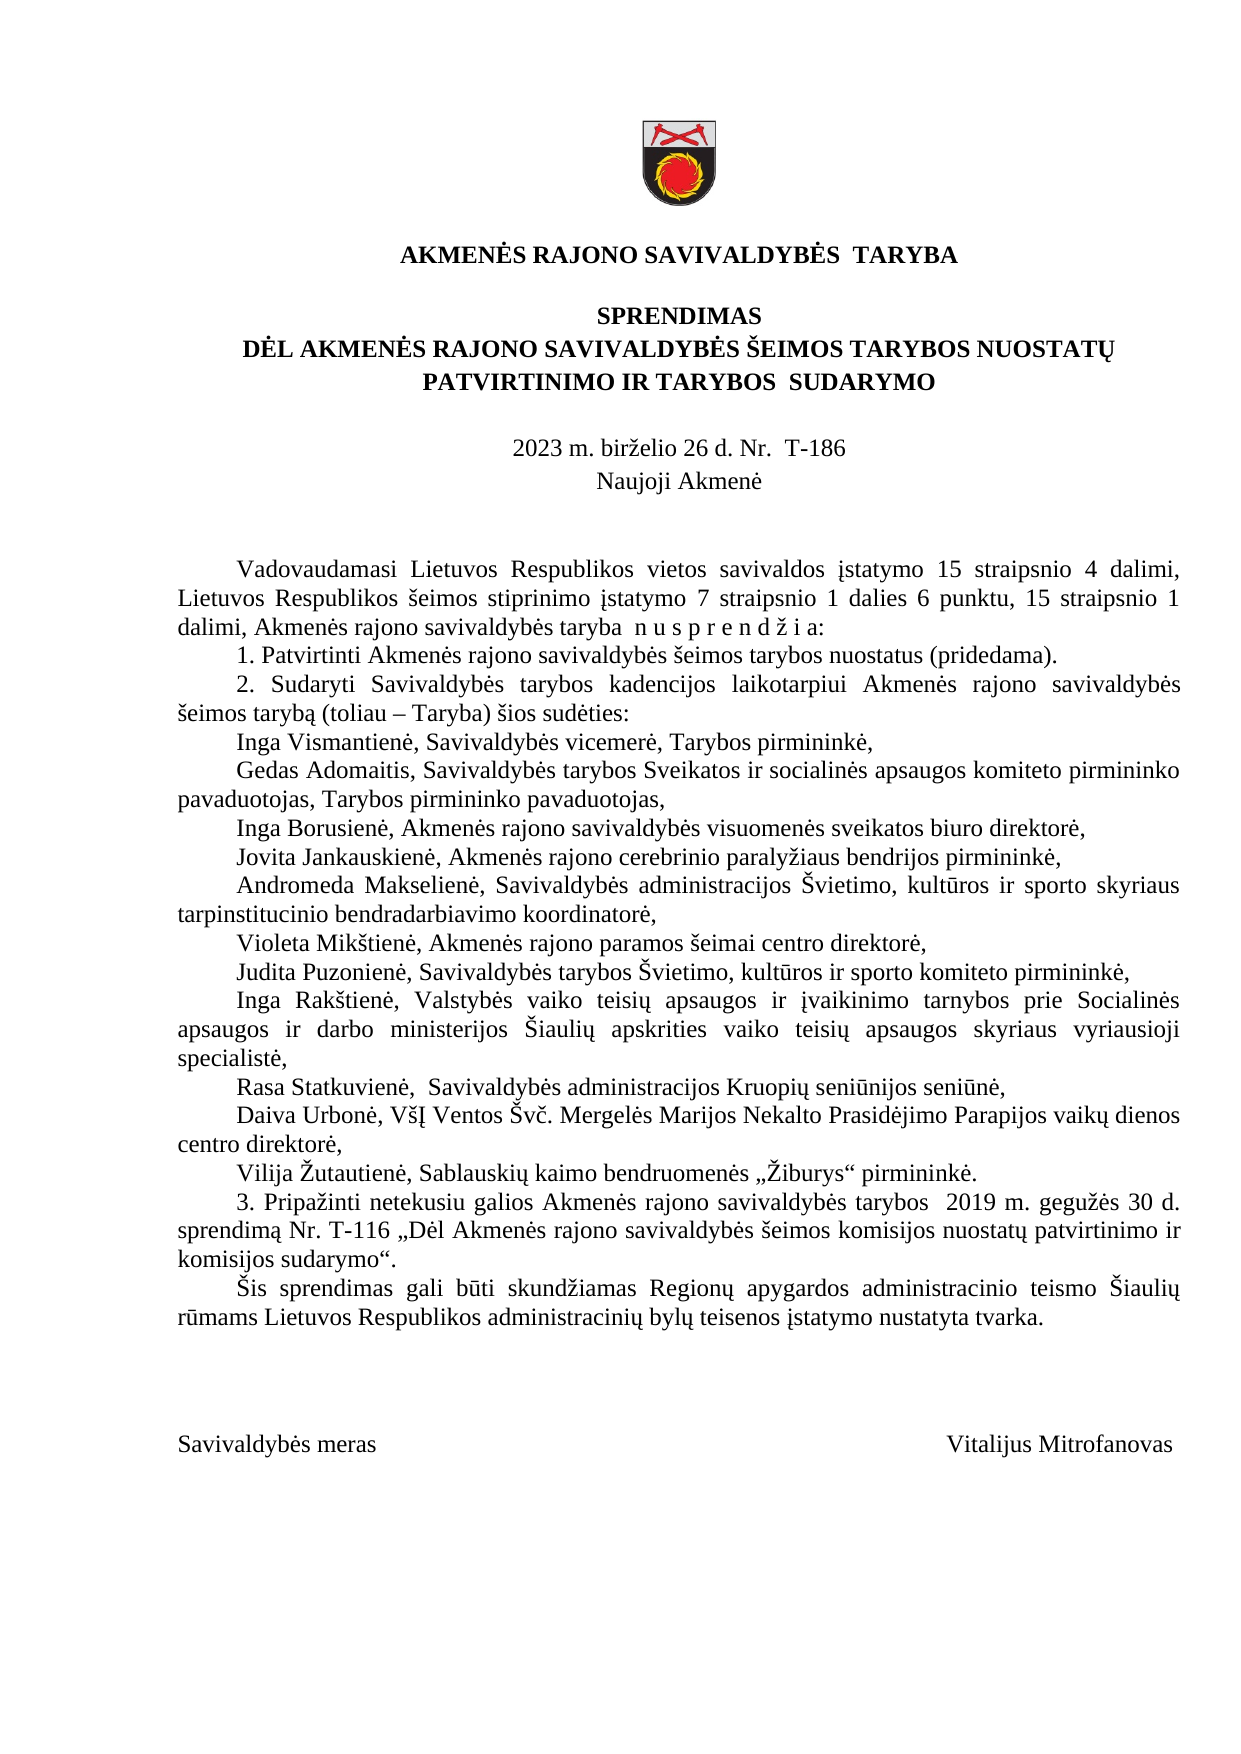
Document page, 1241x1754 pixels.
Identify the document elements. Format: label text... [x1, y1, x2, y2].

text 1. Patvirtinti Akmenės rajono savivaldybės šeimos tarybos nuostatus (pridedama). [177, 640, 1181, 669]
subtitle AKMENĖS RAJONO SAVIVALDYBĖS TARYBA [177, 240, 1181, 269]
text Gedas Adomaitis, Savivaldybės tarybos Sveikatos ir socialinės apsaugos komiteto pirmininko pavaduotojas, Tarybos pirmininko pavaduotojas, [177, 755, 1181, 813]
text Vadovaudamasi Lietuvos Respublikos vietos savivaldos įstatymo 15 straipsnio 4 dalimi, Lietuvos Respublikos šeimos stiprinimo įstatymo 7 straipsnio 1 dalies 6 punktu, 15 straipsnio 1 dalimi, Akmenės rajono savivaldybės taryba n u s p r e n d ž i a: [177, 554, 1181, 640]
text Šis sprendimas gali būti skundžiamas Regionų apygardos administracinio teismo Šiaulių rūmams Lietuvos Respublikos administracinių bylų teisenos įstatymo nustatyta tvarka. [177, 1273, 1181, 1330]
text Inga Vismantienė, Savivaldybės vicemerė, Tarybos pirmininkė, [177, 727, 1181, 755]
text Andromeda Makselienė, Savivaldybės administracijos Švietimo, kultūros ir sporto skyriaus tarpinstitucinio bendradarbiavimo koordinatorė, [177, 870, 1181, 928]
text Vilija Žutautienė, Sablauskių kaimo bendruomenės „Žiburys“ pirmininkė. [177, 1158, 1181, 1187]
text Rasa Statkuvienė, Savivaldybės administracijos Kruopių seniūnijos seniūnė, [177, 1072, 1181, 1100]
text Daiva Urbonė, VšĮ Ventos Švč. Mergelės Marijos Nekalto Prasidėjimo Parapijos vaikų dienos centro direktorė, [177, 1100, 1181, 1158]
text 2. Sudaryti Savivaldybės tarybos kadencijos laikotarpiui Akmenės rajono savivaldybės šeimos tarybą (toliau – Taryba) šios sudėties: [177, 669, 1181, 727]
text 3. Pripažinti netekusiu galios Akmenės rajono savivaldybės tarybos 2019 m. gegužės 30 d. sprendimą Nr. T-116 „Dėl Akmenės rajono savivaldybės šeimos komisijos nuostatų patvirtinimo ir komisijos sudarymo“. [177, 1187, 1181, 1273]
text 2023 m. birželio 26 d. Nr. T-186 [177, 433, 1181, 462]
text SPRENDIMAS [177, 301, 1181, 329]
text Inga Borusienė, Akmenės rajono savivaldybės visuomenės sveikatos biuro direktorė, [177, 813, 1181, 842]
text DĖL AKMENĖS RAJONO SAVIVALDYBĖS ŠEIMOS TARYBOS NUOSTATŲ PATVIRTINIMO IR tarybos SUDARYMO [177, 334, 1181, 396]
text Jovita Jankauskienė, Akmenės rajono cerebrinio paralyžiaus bendrijos pirmininkė, [177, 842, 1181, 870]
text Inga Rakštienė, Valstybės vaiko teisių apsaugos ir įvaikinimo tarnybos prie Socialinės apsaugos ir darbo ministerijos Šiaulių apskrities vaiko teisių apsaugos skyriaus vyriausioji specialistė, [177, 985, 1181, 1072]
text Violeta Mikštienė, Akmenės rajono paramos šeimai centro direktorė, [177, 928, 1181, 957]
text Naujoji Akmenė [177, 466, 1181, 495]
text Savivaldybės meras Vitalijus Mitrofanovas [177, 1429, 1181, 1458]
text Judita Puzonienė, Savivaldybės tarybos Švietimo, kultūros ir sporto komiteto pirmininkė, [177, 957, 1181, 985]
